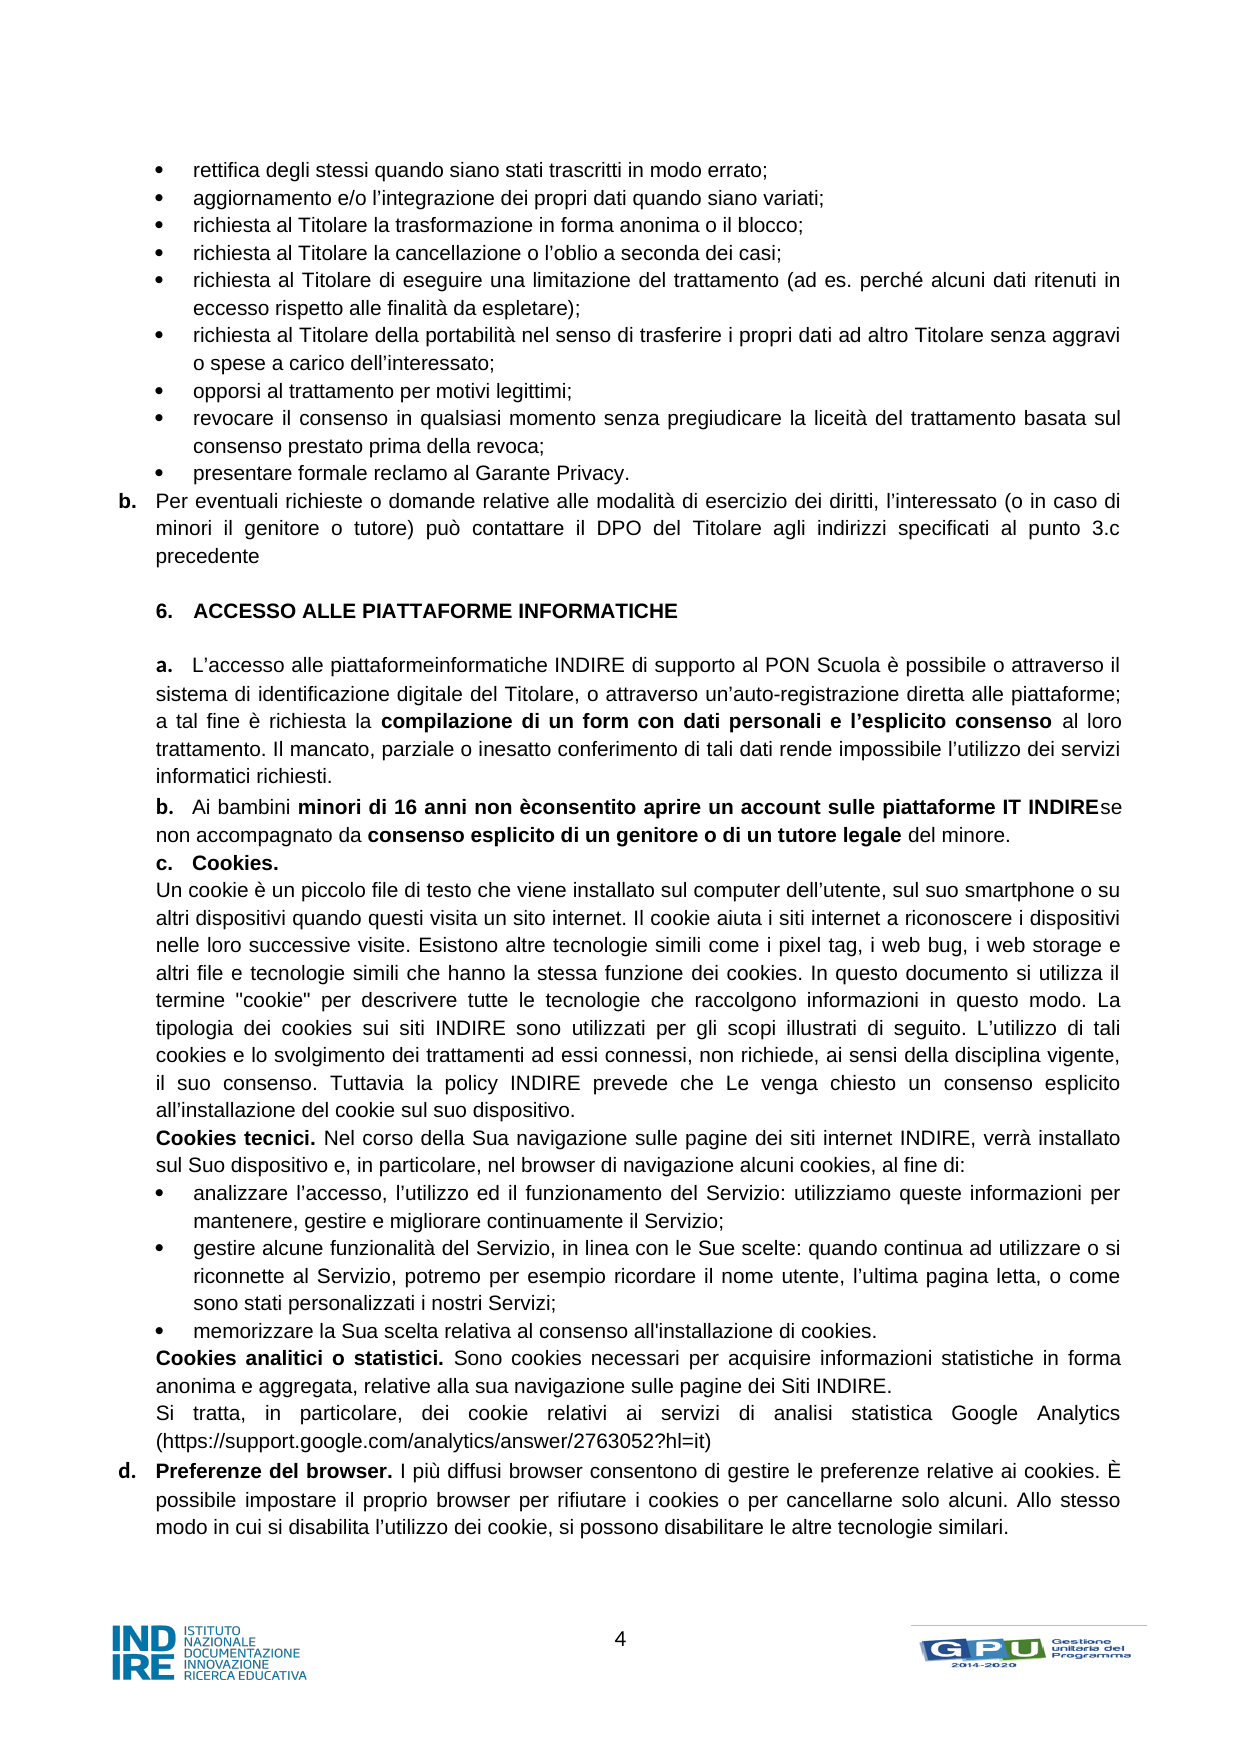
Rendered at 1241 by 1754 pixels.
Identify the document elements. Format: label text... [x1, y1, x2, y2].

list Preferenze del browser. I più diffusi browser consentono di gestire le preferenze relative ai cookies. È possibile impostare il proprio browser per rifiutare i cookies o per cancellarne solo alcuni. Allo stesso modo in cui si disabilita l’utilizzo dei cookie, si possono disabilitare le altre tecnologie similari. [118, 1456, 1122, 1539]
list Cookies. [156, 851, 1122, 875]
list richiesta al Titolare la trasformazione in forma anonima o il blocco; [155, 213, 1122, 237]
list Ai bambini minori di 16 anni non èconsentito aprire un account sulle piattaforme IT INDIREse non accompagnato da consenso esplicito di un genitore o di un tutore legale del minore. [156, 792, 1122, 847]
picture [109, 1624, 313, 1681]
text Cookies analitici o statistici. Sono cookies necessari per acquisire informazioni statistiche in forma anonima e aggregata, relative alla sua navigazione sulle pagine dei Siti INDIRE. [156, 1346, 1122, 1398]
list richiesta al Titolare della portabilità nel senso di trasferire i propri dati ad altro Titolare senza aggravi o spese a carico dell’interessato; [155, 323, 1122, 375]
list analizzare l’accesso, l’utilizzo ed il funzionamento del Servizio: utilizziamo queste informazioni per mantenere, gestire e migliorare continuamente il Servizio; [156, 1181, 1122, 1232]
list aggiornamento e/o l’integrazione dei propri dati quando siano variati; [155, 185, 1122, 209]
list L’accesso alle piattaformeinformatiche INDIRE di supporto al PON Scuola è possibile o attraverso il sistema di identificazione digitale del Titolare, o attraverso un’auto-registrazione diretta alle piattaforme; a tal fine è richiesta la compilazione di un form con dati personali e l’esplicito consenso al loro trattamento. Il mancato, parziale o inesatto conferimento di tali dati rende impossibile l’utilizzo dei servizi informatici richiesti. [156, 650, 1122, 788]
list gestire alcune funzionalità del Servizio, in linea con le Sue scelte: quando continua ad utilizzare o si riconnette al Servizio, potremo per esempio ricordare il nome utente, l’ultima pagina letta, o come sono stati personalizzati i nostri Servizi; [156, 1236, 1122, 1315]
list richiesta al Titolare la cancellazione o l’oblio a seconda dei casi; [155, 241, 1122, 265]
list revocare il consenso in qualsiasi momento senza pregiudicare la liceità del trattamento basata sul consenso prestato prima della revoca; [155, 406, 1122, 458]
list memorizzare la Sua scelta relativa al consenso all'installazione di cookies. [156, 1318, 1122, 1343]
picture [909, 1624, 1150, 1681]
text Si tratta, in particolare, dei cookie relativi ai servizi di analisi statistica Google Analytics (https://support.google.com/analytics/answer/2763052?hl=it) [156, 1401, 1122, 1453]
list presentare formale reclamo al Garante Privacy. [155, 461, 1122, 485]
list Un cookie è un piccolo file di testo che viene installato sul computer dell’utente, sul suo smartphone o su altri dispositivi quando questi visita un sito internet. Il cookie aiuta i siti internet a riconoscere i dispositivi nelle loro successive visite. Esistono altre tecnologie simili come i pixel tag, i web bug, i web storage e altri file e tecnologie simili che hanno la stessa funzione dei cookies. In questo documento si utilizza il termine "cookie" per descrivere tutte le tecnologie che raccolgono informazioni in questo modo. La tipologia dei cookies sui siti INDIRE sono utilizzati per gli scopi illustrati di seguito. L’utilizzo di tali cookies e lo svolgimento dei trattamenti ad essi connessi, non richiede, ai sensi della disciplina vigente, il suo consenso. Tuttavia la policy INDIRE prevede che Le venga chiesto un consenso esplicito all’installazione del cookie sul suo dispositivo. [156, 878, 1122, 1122]
list opporsi al trattamento per motivi legittimi; [155, 378, 1122, 402]
list richiesta al Titolare di eseguire una limitazione del trattamento (ad es. perché alcuni dati ritenuti in eccesso rispetto alle finalità da espletare); [155, 268, 1122, 320]
list ACCESSO ALLE PIATTAFORME INFORMATICHE [156, 599, 1122, 623]
text Cookies tecnici. Nel corso della Sua navigazione sulle pagine dei siti internet INDIRE, verrà installato sul Suo dispositivo e, in particolare, nel browser di navigazione alcuni cookies, al fine di: [156, 1126, 1122, 1177]
list Per eventuali richieste o domande relative alle modalità di esercizio dei diritti, l’interessato (o in caso di minori il genitore o tutore) può contattare il DPO del Titolare agli indirizzi specificati al punto 3.c precedente [118, 489, 1122, 568]
list rettifica degli stessi quando siano stati trascritti in modo errato; [155, 158, 1122, 182]
